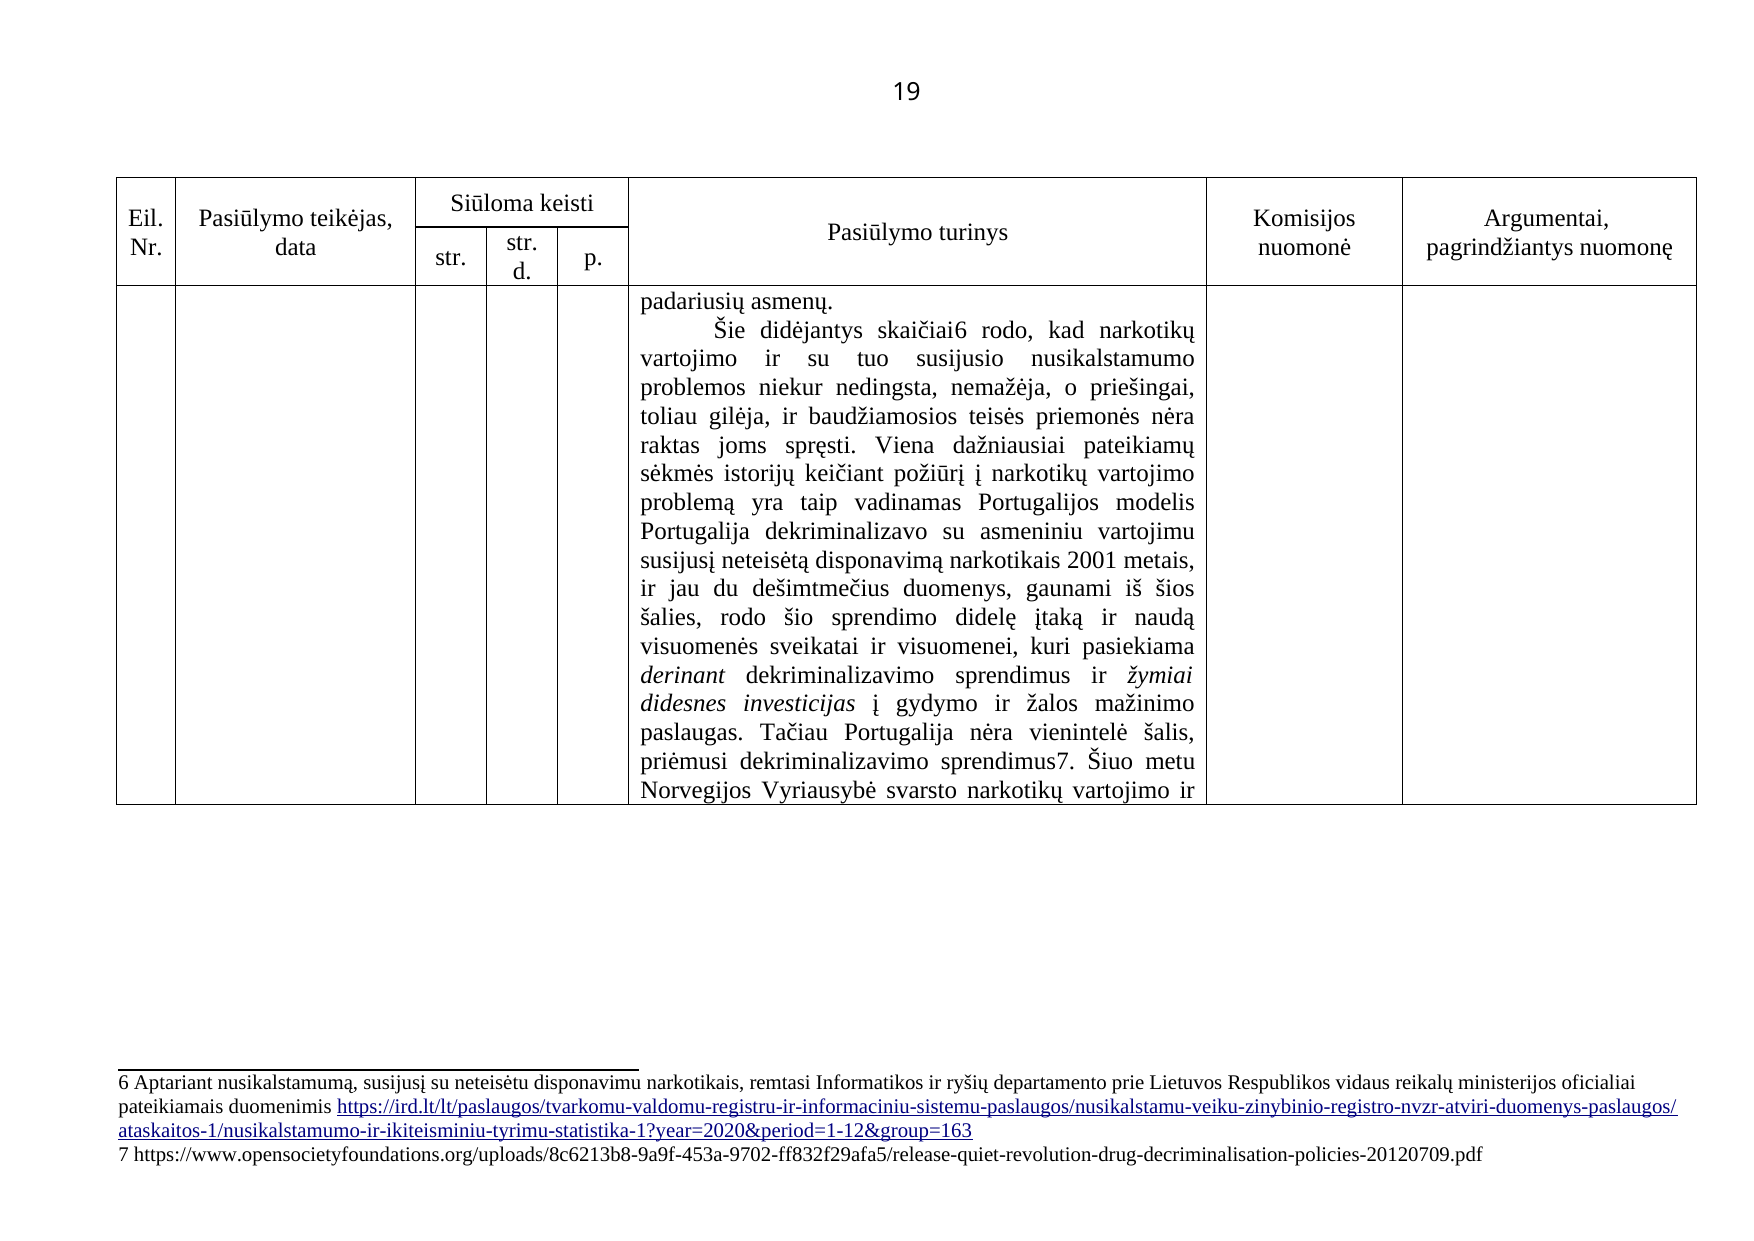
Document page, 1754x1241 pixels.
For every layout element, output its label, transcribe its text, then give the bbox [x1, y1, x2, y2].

table_cell str. d. [487, 228, 557, 285]
table_cell [416, 286, 486, 803]
table_header Argumentai, pagrindžiantys nuomonę [1403, 178, 1696, 285]
table_header Eil. Nr. [117, 178, 175, 285]
table_cell [1403, 286, 1696, 803]
table_cell [117, 286, 175, 803]
table_cell padariusių asmenų. Šie didėjantys skaičiai rodo, kad narkotikų vartojimo ir su tuo susijusio nusikalstamumo problemos niekur nedingsta, nemažėja, o priešingai, toliau gilėja, ir baudžiamosios teisės priemonės nėra raktas joms spręsti. Viena dažniausiai pateikiamų sėkmės istorijų keičiant požiūrį į narkotikų vartojimo problemą yra taip vadinamas Portugalijos modelis Portugalija dekriminalizavo su asmeniniu vartojimu susijusį neteisėtą disponavimą narkotikais 2001 metais, ir jau du dešimtmečius duomenys, gaunami iš šios šalies, rodo šio sprendimo didelę įtaką ir naudą visuomenės sveikatai ir visuomenei, kuri pasiekiama derinant dekriminalizavimo sprendimus ir žymiai didesnes investicijas į gydymo ir žalos mažinimo paslaugas. Tačiau Portugalija nėra vienintelė šalis, priėmusi dekriminalizavimo sprendimus. Šiuo metu Norvegijos Vyriausybė svarsto narkotikų vartojimo ir [629, 286, 1206, 803]
table_header Pasiūlymo turinys [629, 178, 1206, 285]
table_header Pasiūlymo teikėjas, data [176, 178, 415, 285]
table_cell [558, 286, 628, 803]
table_cell p. [558, 228, 628, 285]
table_header Siūloma keisti [416, 178, 628, 226]
table_cell [176, 286, 415, 803]
table_cell [487, 286, 557, 803]
table_header Komisijos nuomonė [1207, 178, 1402, 285]
table_cell str. [416, 228, 486, 285]
table_cell [1207, 286, 1402, 803]
